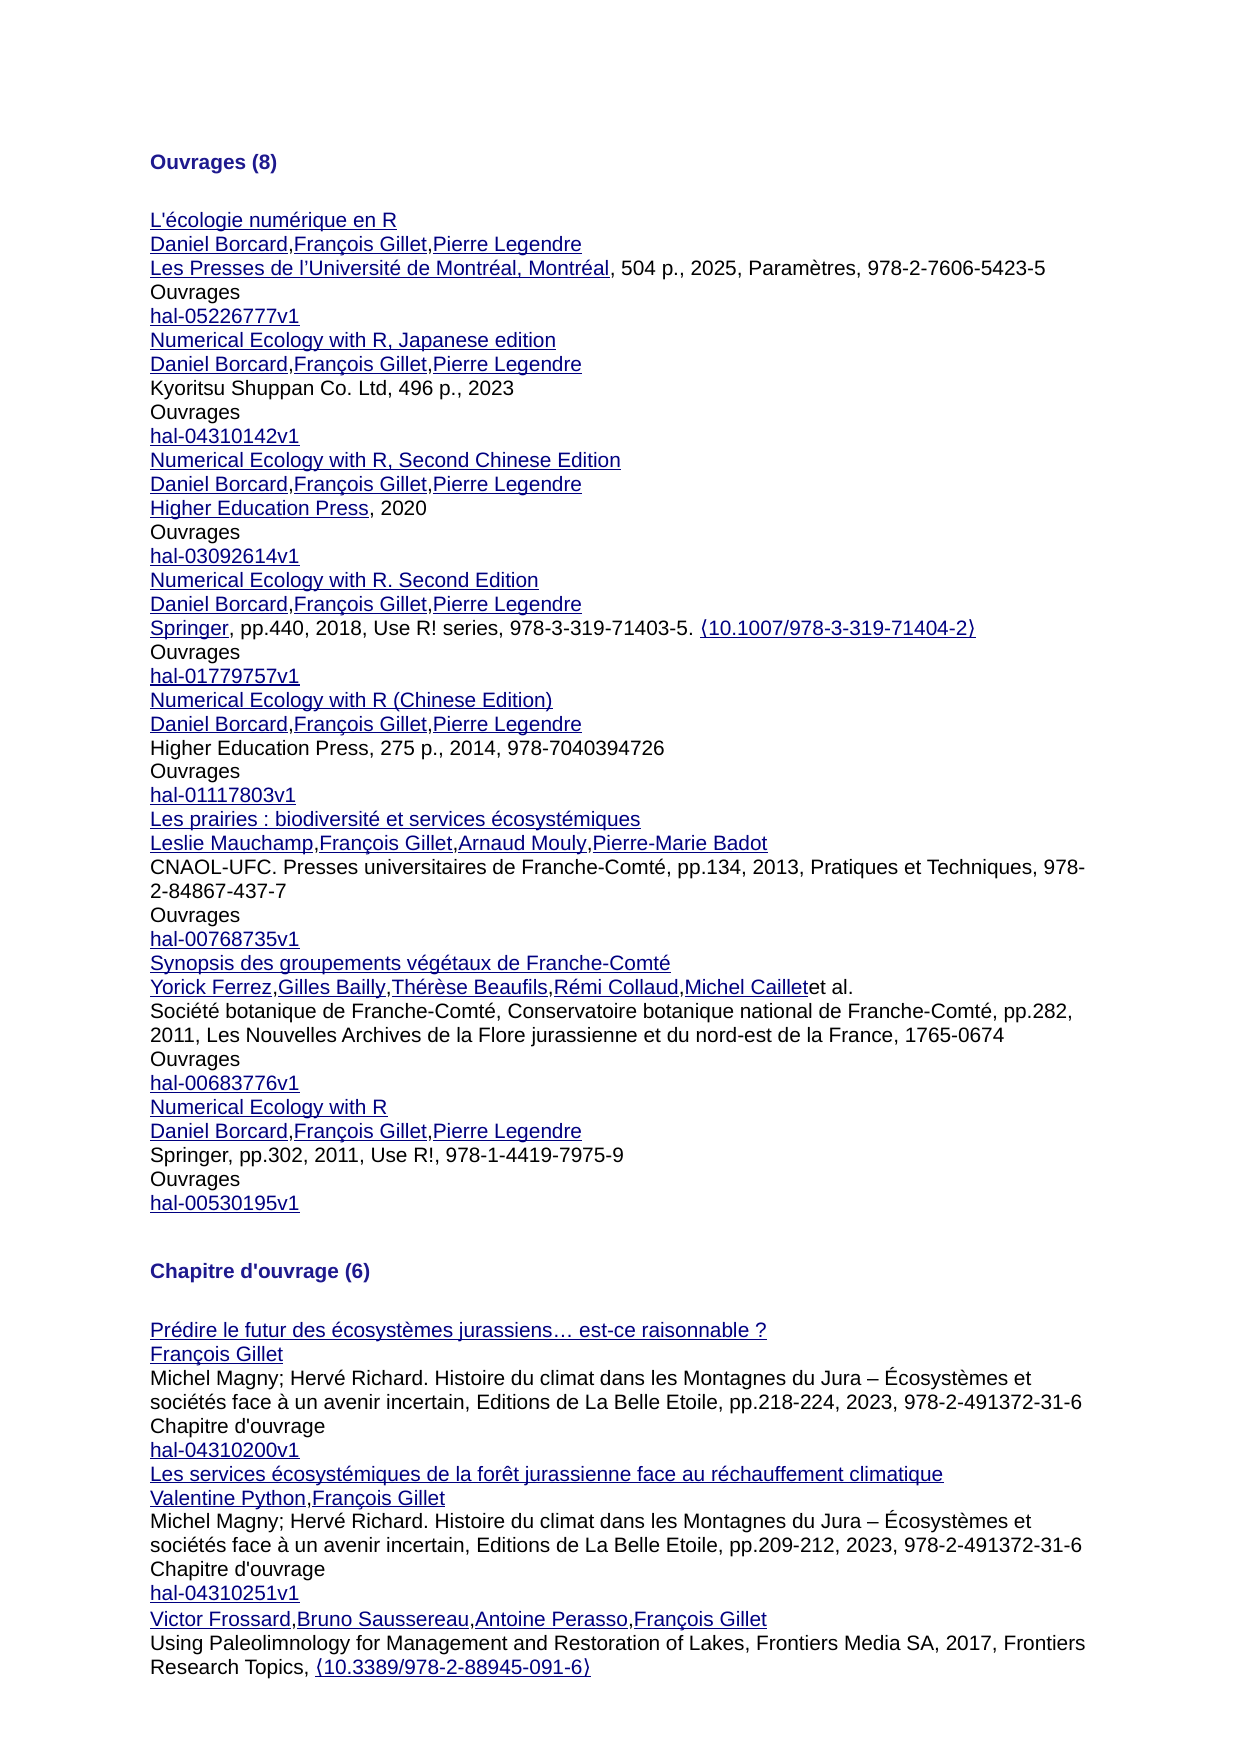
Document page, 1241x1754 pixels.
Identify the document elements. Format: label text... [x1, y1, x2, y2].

subtitle Chapitre d'ouvrage (6) [150, 1259, 1090, 1283]
subtitle Ouvrages (8) [150, 150, 1090, 174]
table_cell Numerical Ecology with R (Chinese Edition) Daniel Borcard,François Gillet,Pierre Legendre Higher Education Press, 275 p., 2014, 978-7040394726 Ouvrages hal-01117803v1 [150, 688, 1090, 807]
table_cell Les services écosystémiques de la forêt jurassienne face au réchauffement climatique Valentine Python,François Gillet Michel Magny; Hervé Richard. Histoire du climat dans les Montagnes du Jura – Écosystèmes et sociétés face à un avenir incertain, Editions de La Belle Etoile, pp.209-212, 2023, 978-2-491372-31-6 Chapitre d'ouvrage hal-04310251v1 [150, 1461, 1090, 1605]
table_cell Synopsis des groupements végétaux de Franche-Comté Yorick Ferrez,Gilles Bailly,Thérèse Beaufils,Rémi Collaud,Michel Cailletet al. Société botanique de Franche-Comté, Conservatoire botanique national de Franche-Comté, pp.282, 2011, Les Nouvelles Archives de la Flore jurassienne et du nord-est de la France, 1765-0674 Ouvrages hal-00683776v1 [150, 951, 1090, 1095]
table_header L'écologie numérique en R Daniel Borcard,François Gillet,Pierre Legendre Les Presses de l’Université de Montréal, Montréal, 504 p., 2025, Paramètres, 978-2-7606-5423-5 Ouvrages hal-05226777v1 [150, 208, 1090, 328]
table_cell What is the robustness of early warning signals to temporal aggregation? Victor Frossard,Bruno Saussereau,Antoine Perasso,François Gillet Using Paleolimnology for Management and Restoration of Lakes, Frontiers Media SA, 2017, Frontiers Research Topics, ⟨10.3389/978-2-88945-091-6⟩ Chapitre d'ouvrage hal-03533904v1 [150, 1605, 1090, 1679]
table_cell Les prairies : biodiversité et services écosystémiques Leslie Mauchamp,François Gillet,Arnaud Mouly,Pierre-Marie Badot CNAOL-UFC. Presses universitaires de Franche-Comté, pp.134, 2013, Pratiques et Techniques, 978-2-84867-437-7 Ouvrages hal-00768735v1 [150, 807, 1090, 951]
table_cell Numerical Ecology with R. Second Edition Daniel Borcard,François Gillet,Pierre Legendre Springer, pp.440, 2018, Use R! series, 978-3-319-71403-5. ⟨10.1007/978-3-319-71404-2⟩ Ouvrages hal-01779757v1 [150, 568, 1090, 687]
table_cell Numerical Ecology with R Daniel Borcard,François Gillet,Pierre Legendre Springer, pp.302, 2011, Use R!, 978-1-4419-7975-9 Ouvrages hal-00530195v1 [150, 1095, 1090, 1214]
table_cell Numerical Ecology with R, Second Chinese Edition Daniel Borcard,François Gillet,Pierre Legendre Higher Education Press, 2020 Ouvrages hal-03092614v1 [150, 448, 1090, 568]
table_header Prédire le futur des écosystèmes jurassiens… est-ce raisonnable ? François Gillet Michel Magny; Hervé Richard. Histoire du climat dans les Montagnes du Jura – Écosystèmes et sociétés face à un avenir incertain, Editions de La Belle Etoile, pp.218-224, 2023, 978-2-491372-31-6 Chapitre d'ouvrage hal-04310200v1 [150, 1318, 1090, 1461]
table_cell Numerical Ecology with R, Japanese edition Daniel Borcard,François Gillet,Pierre Legendre Kyoritsu Shuppan Co. Ltd, 496 p., 2023 Ouvrages hal-04310142v1 [150, 328, 1090, 448]
